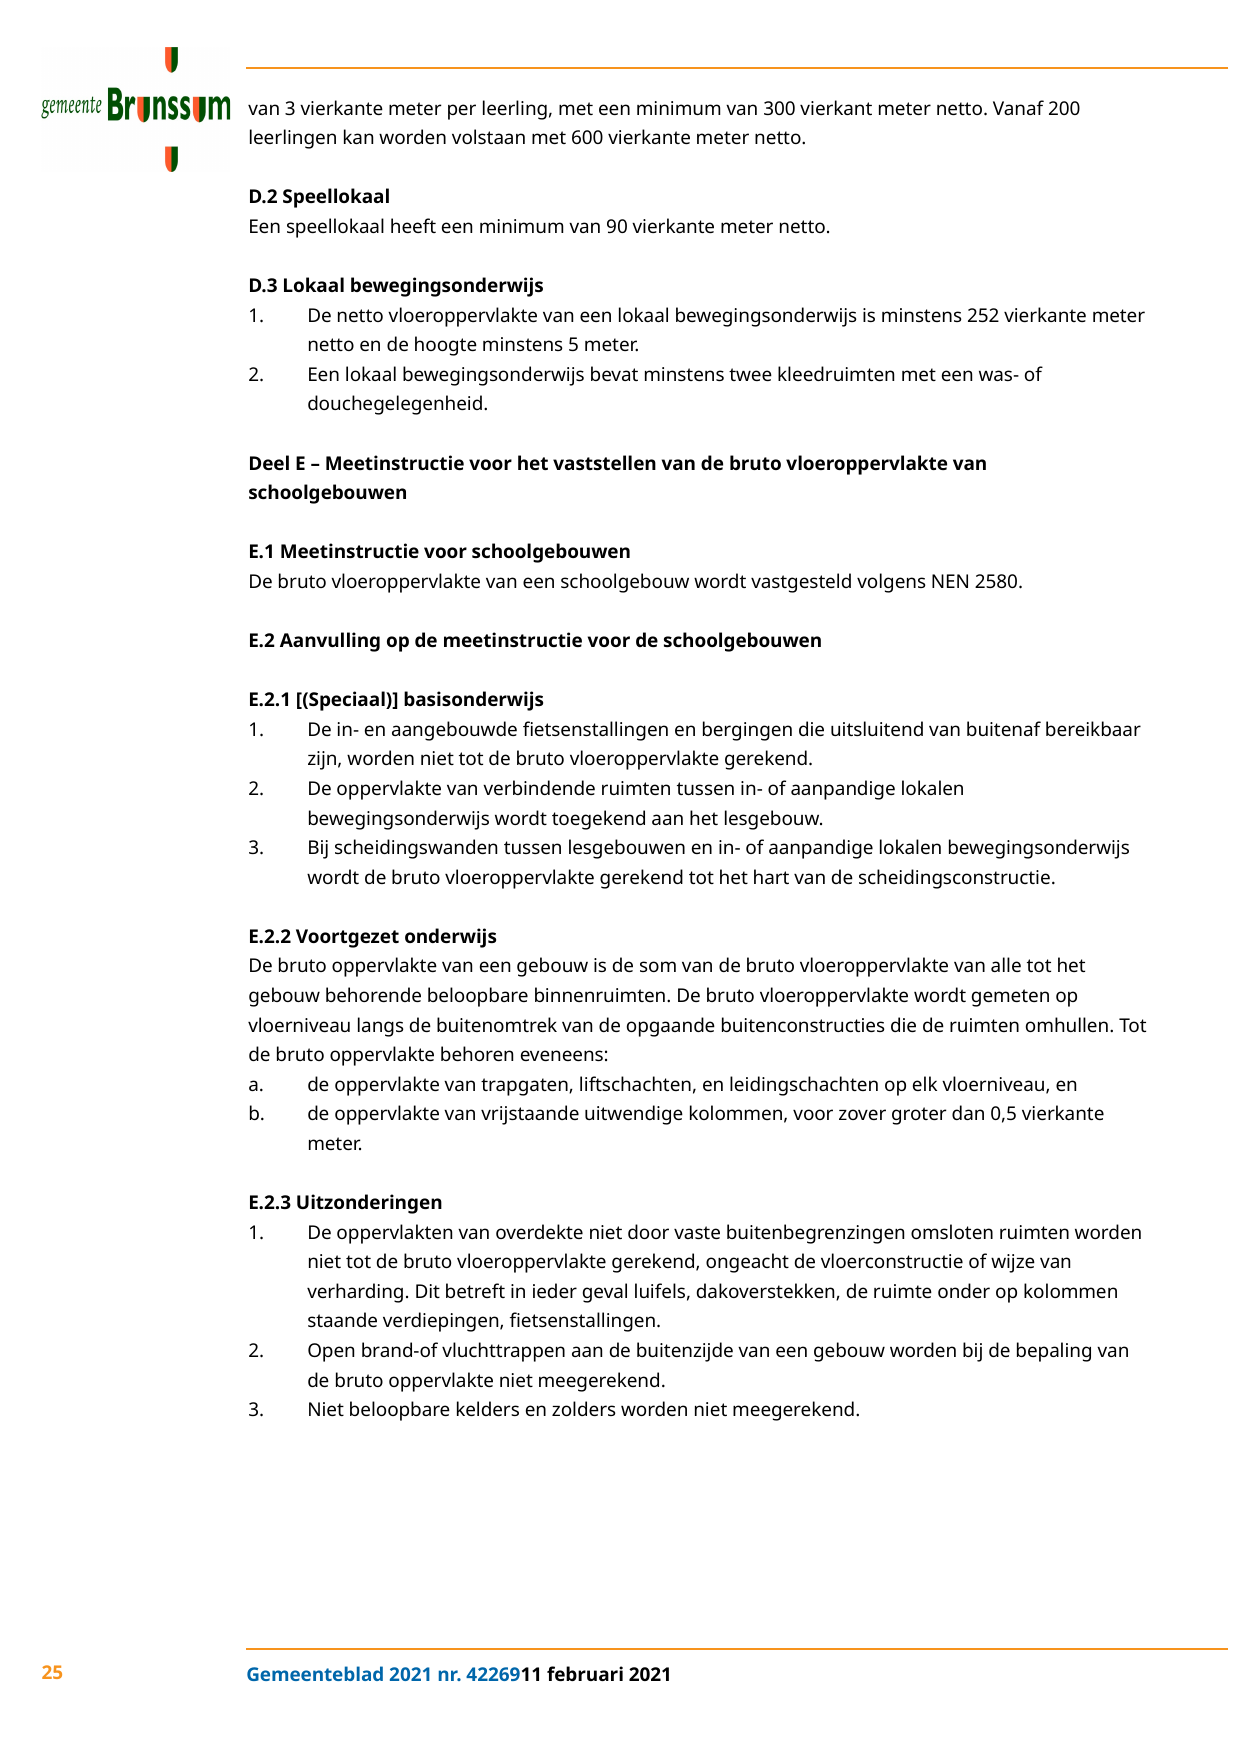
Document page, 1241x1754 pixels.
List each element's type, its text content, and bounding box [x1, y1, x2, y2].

text E.2.3 Uitzonderingen [248, 1189, 1152, 1215]
list de oppervlakte van trapgaten, liftschachten, en leidingschachten op elk vloerniveau, en [248, 1071, 1152, 1097]
list De in- en aangebouwde fietsenstallingen en bergingen die uitsluitend van buitenaf bereikbaar zijn, worden niet tot de bruto vloeroppervlakte gerekend. [248, 716, 1152, 771]
list De oppervlakte van verbindende ruimten tussen in- of aanpandige lokalen bewegingsonderwijs wordt toegekend aan het lesgebouw. [248, 775, 1152, 831]
text E.2.1 [(Speciaal)] basisonderwijs [248, 686, 1152, 712]
text E.1 Meetinstructie voor schoolgebouwen [248, 538, 1152, 564]
picture [41, 47, 231, 172]
text Deel E – Meetinstructie voor het vaststellen van de bruto vloeroppervlakte van schoolgebouwen [248, 450, 1152, 505]
list De netto vloeroppervlakte van een lokaal bewegingsonderwijs is minstens 252 vierkante meter netto en de hoogte minstens 5 meter. [248, 302, 1152, 357]
text Een speellokaal heeft een minimum van 90 vierkante meter netto. [248, 213, 1152, 239]
list Niet beloopbare kelders en zolders worden niet meegerekend. [248, 1396, 1152, 1422]
list de oppervlakte van vrijstaande uitwendige kolommen, voor zover groter dan 0,5 vierkante meter. [248, 1101, 1152, 1156]
text De bruto oppervlakte van een gebouw is de som van de bruto vloeroppervlakte van alle tot het gebouw behorende beloopbare binnenruimten. De bruto vloeroppervlakte wordt gemeten op vloerniveau langs de buitenomtrek van de opgaande buitenconstructies die de ruimten omhullen. Tot de bruto oppervlakte behoren eveneens: [248, 953, 1152, 1067]
text De bruto vloeroppervlakte van een schoolgebouw wordt vastgesteld volgens NEN 2580. [248, 568, 1152, 594]
list De oppervlakten van overdekte niet door vaste buitenbegrenzingen omsloten ruimten worden niet tot de bruto vloeroppervlakte gerekend, ongeacht de vloerconstructie of wijze van verharding. Dit betreft in ieder geval luifels, dakoverstekken, de ruimte onder op kolommen staande verdiepingen, fietsenstallingen. [248, 1219, 1152, 1333]
list Een lokaal bewegingsonderwijs bevat minstens twee kleedruimten met een was- of douchegelegenheid. [248, 361, 1152, 416]
text E.2 Aanvulling op de meetinstructie voor de schoolgebouwen [248, 627, 1152, 653]
text E.2.2 Voortgezet onderwijs [248, 923, 1152, 949]
list Open brand-of vluchttrappen aan de buitenzijde van een gebouw worden bij de bepaling van de bruto oppervlakte niet meegerekend. [248, 1337, 1152, 1393]
text D.3 Lokaal bewegingsonderwijs [248, 272, 1152, 298]
text van 3 vierkante meter per leerling, met een minimum van 300 vierkant meter netto. Vanaf 200 leerlingen kan worden volstaan met 600 vierkante meter netto. [248, 95, 1152, 150]
list Bij scheidingswanden tussen lesgebouwen en in- of aanpandige lokalen bewegingsonderwijs wordt de bruto vloeroppervlakte gerekend tot het hart van de scheidingsconstructie. [248, 834, 1152, 890]
text D.2 Speellokaal [248, 183, 1152, 209]
